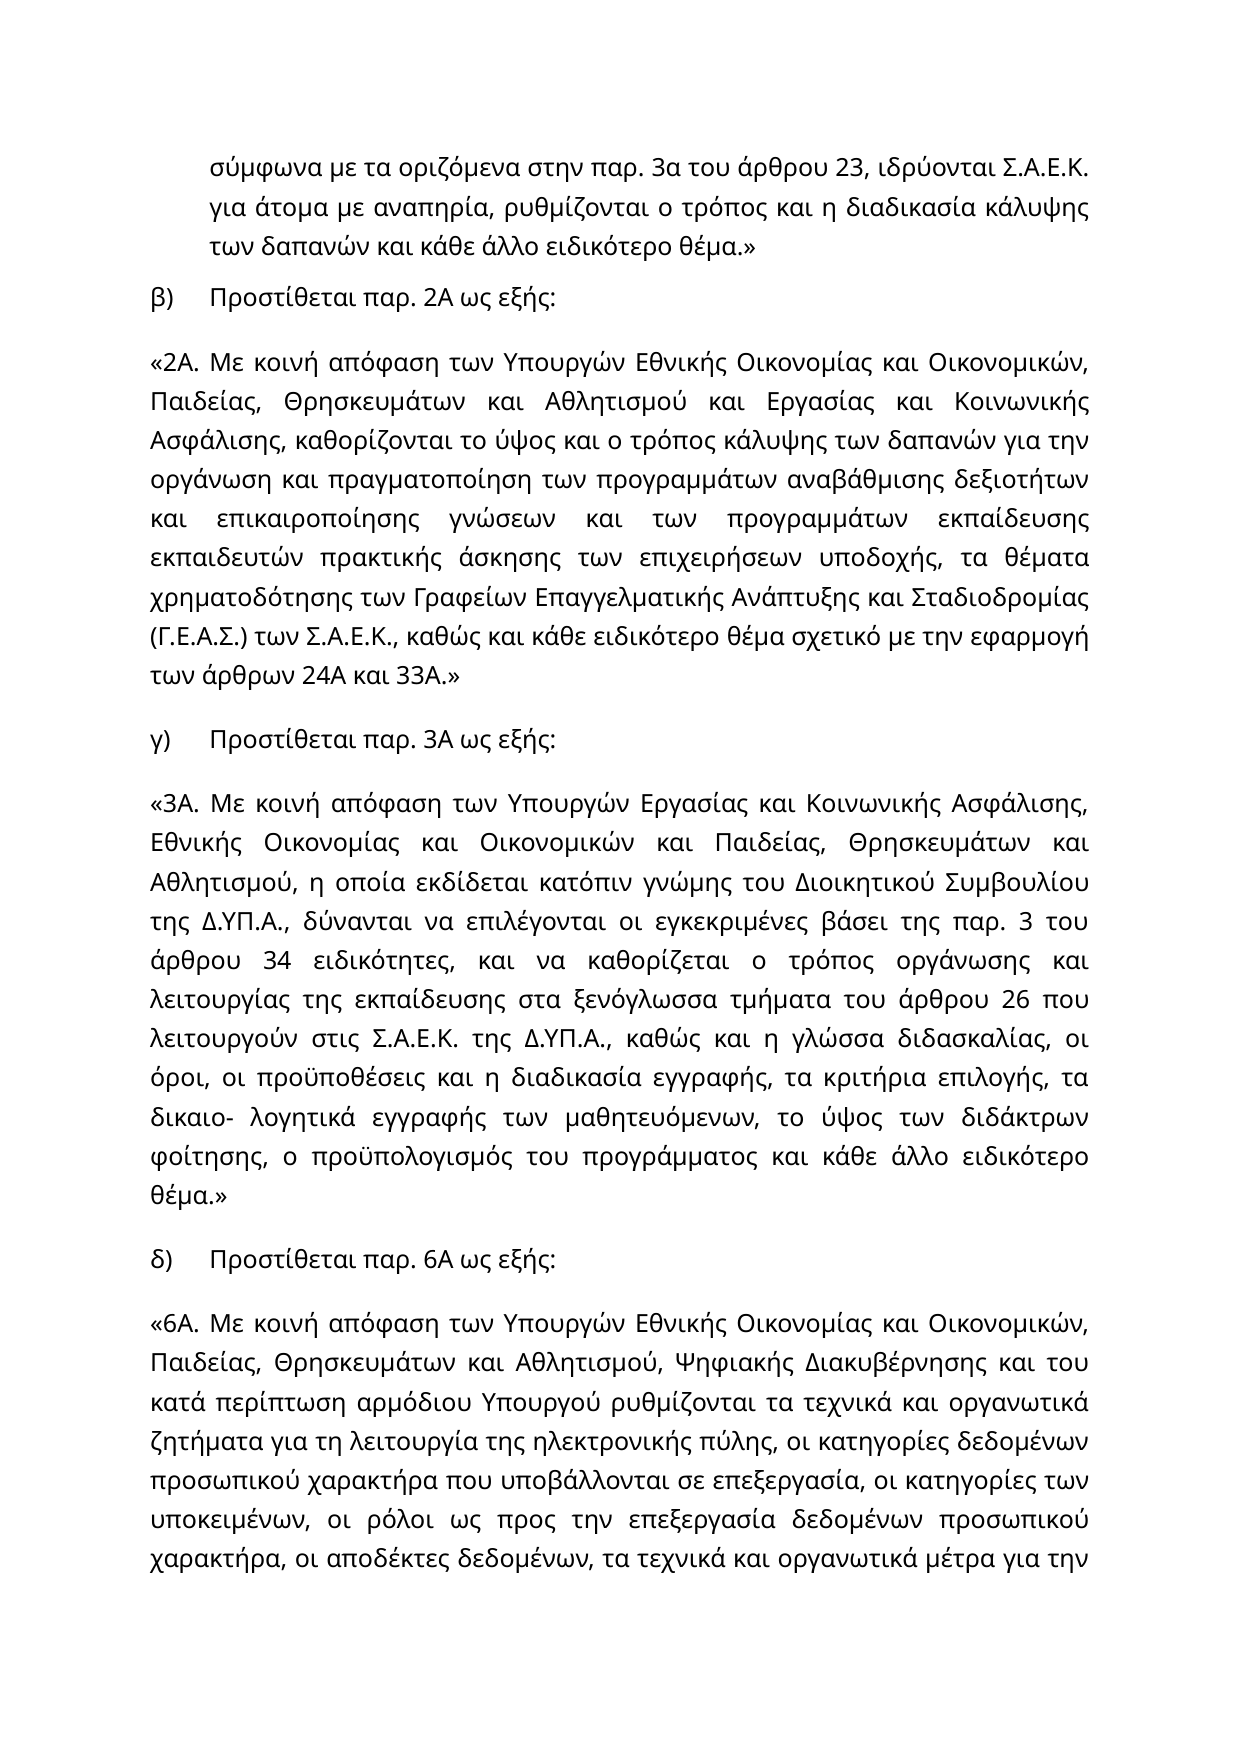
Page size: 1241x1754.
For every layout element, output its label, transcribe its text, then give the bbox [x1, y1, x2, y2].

list γ) Προστίθεται παρ. 3Α ως εξής: [150, 722, 1090, 756]
text «2Α. Με κοινή απόφαση των Υπουργών Εθνικής Οικονομίας και Οικονομικών, Παιδείας, Θρησκευμάτων και Αθλητισμού και Εργασίας και Κοινωνικής Ασφάλισης, καθορίζονται το ύψος και ο τρόπος κάλυψης των δαπανών για την οργάνωση και πραγματοποίηση των προγραμμάτων αναβάθμισης δεξιοτήτων και επικαιροποίησης γνώσεων και των προγραμμάτων εκπαίδευσης εκπαιδευτών πρακτικής άσκησης των επιχειρήσεων υποδοχής, τα θέματα χρηματοδότησης των Γραφείων Επαγγελματικής Ανάπτυξης και Σταδιοδρομίας (Γ.Ε.Α.Σ.) των Σ.Α.Ε.Κ., καθώς και κάθε ειδικότερο θέμα σχετικό με την εφαρμογή των άρθρων 24Α και 33Α.» [150, 344, 1090, 692]
text «6Α. Με κοινή απόφαση των Υπουργών Εθνικής Οικονομίας και Οικονομικών, Παιδείας, Θρησκευμάτων και Αθλητισμού, Ψηφιακής Διακυβέρνησης και του κατά περίπτωση αρμόδιου Υπουργού ρυθμίζονται τα τεχνικά και οργανωτικά ζητήματα για τη λειτουργία της ηλεκτρονικής πύλης, οι κατηγορίες δεδομένων προσωπικού χαρακτήρα που υποβάλλονται σε επεξεργασία, οι κατηγορίες των υποκειμένων, οι ρόλοι ως προς την επεξεργασία δεδομένων προσωπικού χαρακτήρα, οι αποδέκτες δεδομένων, τα τεχνικά και οργανωτικά μέτρα για την [150, 1306, 1090, 1575]
list β) Προστίθεται παρ. 2Α ως εξής: [150, 280, 1090, 314]
text «3Α. Με κοινή απόφαση των Υπουργών Εργασίας και Κοινωνικής Ασφάλισης, Εθνικής Οικονομίας και Οικονομικών και Παιδείας, Θρησκευμάτων και Αθλητισμού, η οποία εκδίδεται κατόπιν γνώμης του Διοικητικού Συμβουλίου της Δ.ΥΠ.Α., δύνανται να επιλέγονται οι εγκεκριμένες βάσει της παρ. 3 του άρθρου 34 ειδικότητες, και να καθορίζεται ο τρόπος οργάνωσης και λειτουργίας της εκπαίδευσης στα ξενόγλωσσα τμήματα του άρθρου 26 που λειτουργούν στις Σ.Α.Ε.Κ. της Δ.ΥΠ.Α., καθώς και η γλώσσα διδασκαλίας, οι όροι, οι προϋποθέσεις και η διαδικασία εγγραφής, τα κριτήρια επιλογής, τα δικαιο- λογητικά εγγραφής των μαθητευόμενων, το ύψος των διδάκτρων φοίτησης, ο προϋπολογισμός του προγράμματος και κάθε άλλο ειδικότερο θέμα.» [150, 786, 1090, 1212]
list σύμφωνα με τα οριζόμενα στην παρ. 3α του άρθρου 23, ιδρύονται Σ.Α.Ε.Κ. για άτομα με αναπηρία, ρυθμίζονται ο τρόπος και η διαδικασία κάλυψης των δαπανών και κάθε άλλο ειδικότερο θέμα.» [150, 150, 1090, 262]
list δ) Προστίθεται παρ. 6Α ως εξής: [150, 1242, 1090, 1276]
